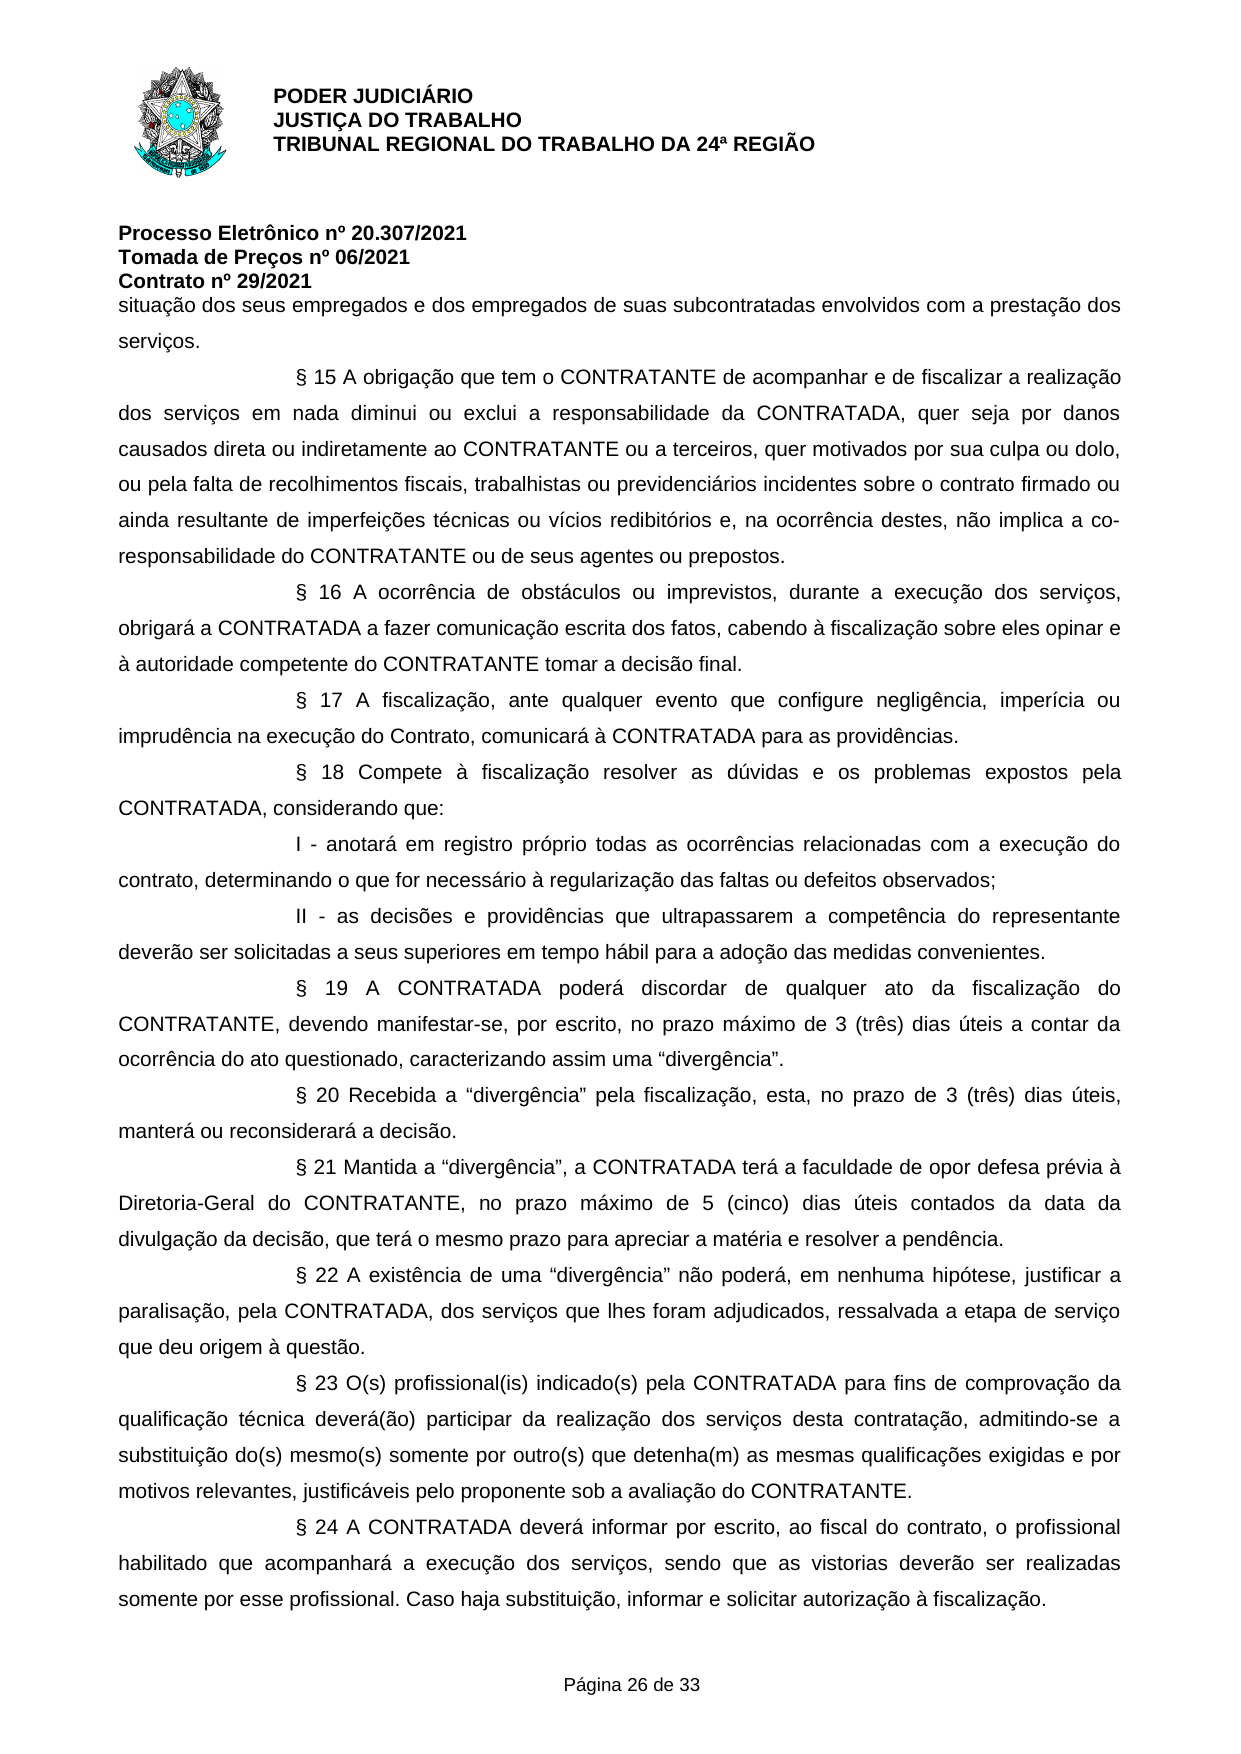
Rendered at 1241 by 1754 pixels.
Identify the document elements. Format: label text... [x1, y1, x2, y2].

text § 16 A ocorrência de obstáculos ou imprevistos, durante a execução dos serviços, obrigará a CONTRATADA a fazer comunicação escrita dos fatos, cabendo à fiscalização sobre eles opinar e à autoridade competente do CONTRATANTE tomar a decisão final. [118, 580, 1122, 676]
text § 17 A fiscalização, ante qualquer evento que configure negligência, imperícia ou imprudência na execução do Contrato, comunicará à CONTRATADA para as providências. [118, 688, 1122, 748]
text II - as decisões e providências que ultrapassarem a competência do representante deverão ser solicitadas a seus superiores em tempo hábil para a adoção das medidas convenientes. [118, 903, 1122, 963]
text § 22 A existência de uma “divergência” não poderá, em nenhuma hipótese, justificar a paralisação, pela CONTRATADA, dos serviços que lhes foram adjudicados, ressalvada a etapa de serviço que deu origem à questão. [118, 1263, 1122, 1359]
text § 23 O(s) profissional(is) indicado(s) pela CONTRATADA para fins de comprovação da qualificação técnica deverá(ão) participar da realização dos serviços desta contratação, admitindo-se a substituição do(s) mesmo(s) somente por outro(s) que detenha(m) as mesmas qualificações exigidas e por motivos relevantes, justificáveis pelo proponente sob a avaliação do CONTRATANTE. [118, 1371, 1122, 1502]
text § 18 Compete à fiscalização resolver as dúvidas e os problemas expostos pela CONTRATADA, considerando que: [118, 760, 1122, 820]
text § 21 Mantida a “divergência”, a CONTRATADA terá a faculdade de opor defesa prévia à Diretoria-Geral do CONTRATANTE, no prazo máximo de 5 (cinco) dias úteis contados da data da divulgação da decisão, que terá o mesmo prazo para apreciar a matéria e resolver a pendência. [118, 1155, 1122, 1251]
text I - anotará em registro próprio todas as ocorrências relacionadas com a execução do contrato, determinando o que for necessário à regularização das faltas ou defeitos observados; [118, 832, 1122, 892]
text § 20 Recebida a “divergência” pela fiscalização, esta, no prazo de 3 (três) dias úteis, manterá ou reconsiderará a decisão. [118, 1083, 1122, 1143]
text situação dos seus empregados e dos empregados de suas subcontratadas envolvidos com a prestação dos serviços. [118, 293, 1122, 352]
text § 15 A obrigação que tem o CONTRATANTE de acompanhar e de fiscalizar a realização dos serviços em nada diminui ou exclui a responsabilidade da CONTRATADA, quer seja por danos causados direta ou indiretamente ao CONTRATANTE ou a terceiros, quer motivados por sua culpa ou dolo, ou pela falta de recolhimentos fiscais, trabalhistas ou previdenciários incidentes sobre o contrato firmado ou ainda resultante de imperfeições técnicas ou vícios redibitórios e, na ocorrência destes, não implica a co-responsabilidade do CONTRATANTE ou de seus agentes ou prepostos. [118, 364, 1122, 568]
picture [133, 66, 228, 178]
text § 24 A CONTRATADA deverá informar por escrito, ao fiscal do contrato, o profissional habilitado que acompanhará a execução dos serviços, sendo que as vistorias deverão ser realizadas somente por esse profissional. Caso haja substituição, informar e solicitar autorização à fiscalização. [118, 1514, 1122, 1610]
text § 19 A CONTRATADA poderá discordar de qualquer ato da fiscalização do CONTRATANTE, devendo manifestar-se, por escrito, no prazo máximo de 3 (três) dias úteis a contar da ocorrência do ato questionado, caracterizando assim uma “divergência”. [118, 975, 1122, 1071]
